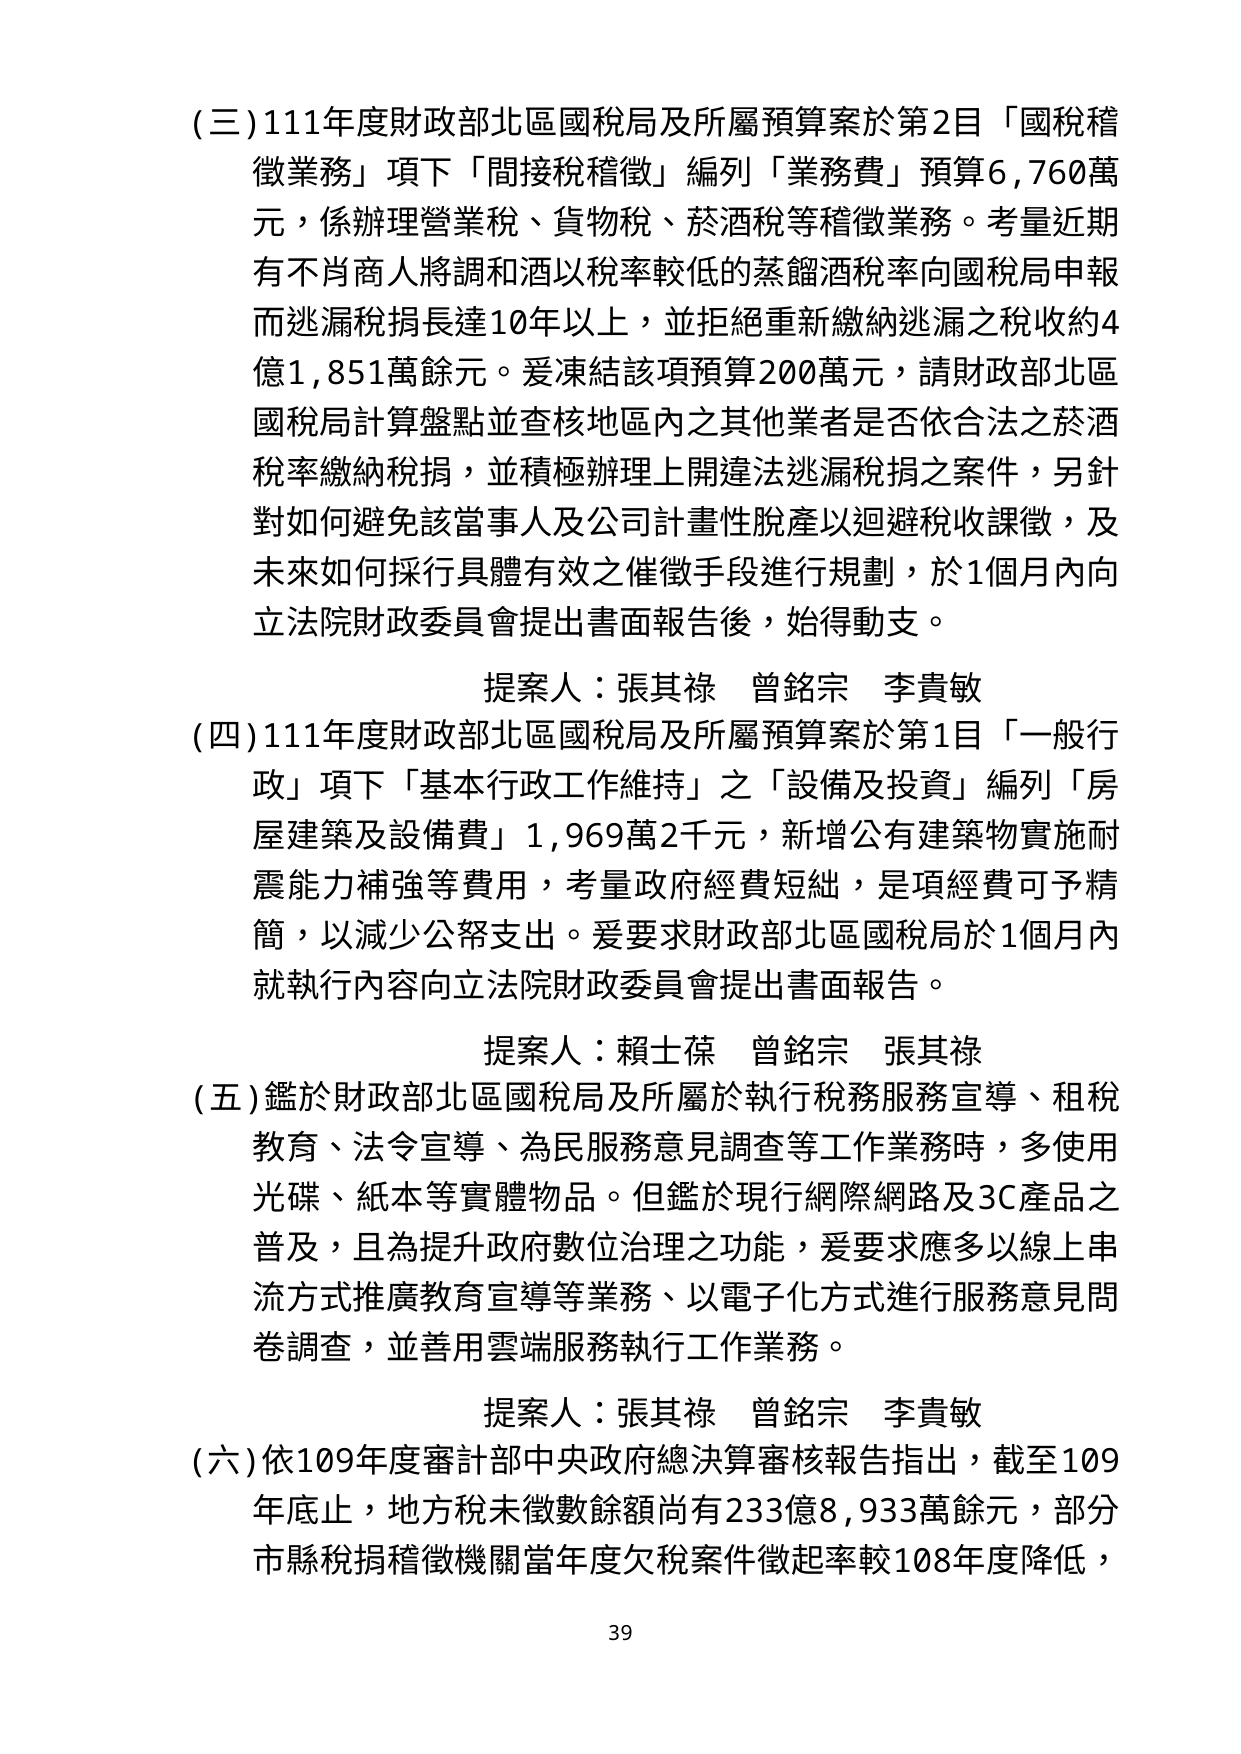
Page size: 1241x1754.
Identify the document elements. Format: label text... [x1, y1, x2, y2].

text (五)鑑於財政部北區國稅局及所屬於執行稅務服務宣導、租稅教育、法令宣導、為民服務意見調查等工作業務時，多使用光碟、紙本等實體物品。但鑑於現行網際網路及3C產品之普及，且為提升政府數位治理之功能，爰要求應多以線上串流方式推廣教育宣導等業務、以電子化方式進行服務意見問卷調查，並善用雲端服務執行工作業務。 [120, 1069, 1120, 1369]
text 提案人：賴士葆 曾銘宗 張其祿 [483, 1007, 1120, 1069]
text 提案人：張其祿 曾銘宗 李貴敏 [483, 644, 1120, 707]
text (四)111年度財政部北區國稅局及所屬預算案於第1目「一般行政」項下「基本行政工作維持」之「設備及投資」編列「房屋建築及設備費」1,969萬2千元，新增公有建築物實施耐震能力補強等費用，考量政府經費短絀，是項經費可予精簡，以減少公帑支出。爰要求財政部北區國稅局於1個月內就執行內容向立法院財政委員會提出書面報告。 [120, 707, 1120, 1007]
text (三)111年度財政部北區國稅局及所屬預算案於第2目「國稅稽徵業務」項下「間接稅稽徵」編列「業務費」預算6,760萬元，係辦理營業稅、貨物稅、菸酒稅等稽徵業務。考量近期有不肖商人將調和酒以稅率較低的蒸餾酒稅率向國稅局申報而逃漏稅捐長達10年以上，並拒絕重新繳納逃漏之稅收約4億1,851萬餘元。爰凍結該項預算200萬元，請財政部北區國稅局計算盤點並查核地區內之其他業者是否依合法之菸酒稅率繳納稅捐，並積極辦理上開違法逃漏稅捐之案件，另針對如何避免該當事人及公司計畫性脫產以迴避稅收課徵，及未來如何採行具體有效之催徵手段進行規劃，於1個月內向立法院財政委員會提出書面報告後，始得動支。 [120, 94, 1120, 644]
text (六)依109年度審計部中央政府總決算審核報告指出，截至109年底止，地方稅未徵數餘額尚有233億8,933萬餘元，部分市縣稅捐稽徵機關當年度欠稅案件徵起率較108年度降低， [120, 1432, 1120, 1582]
text 提案人：張其祿 曾銘宗 李貴敏 [483, 1369, 1120, 1432]
